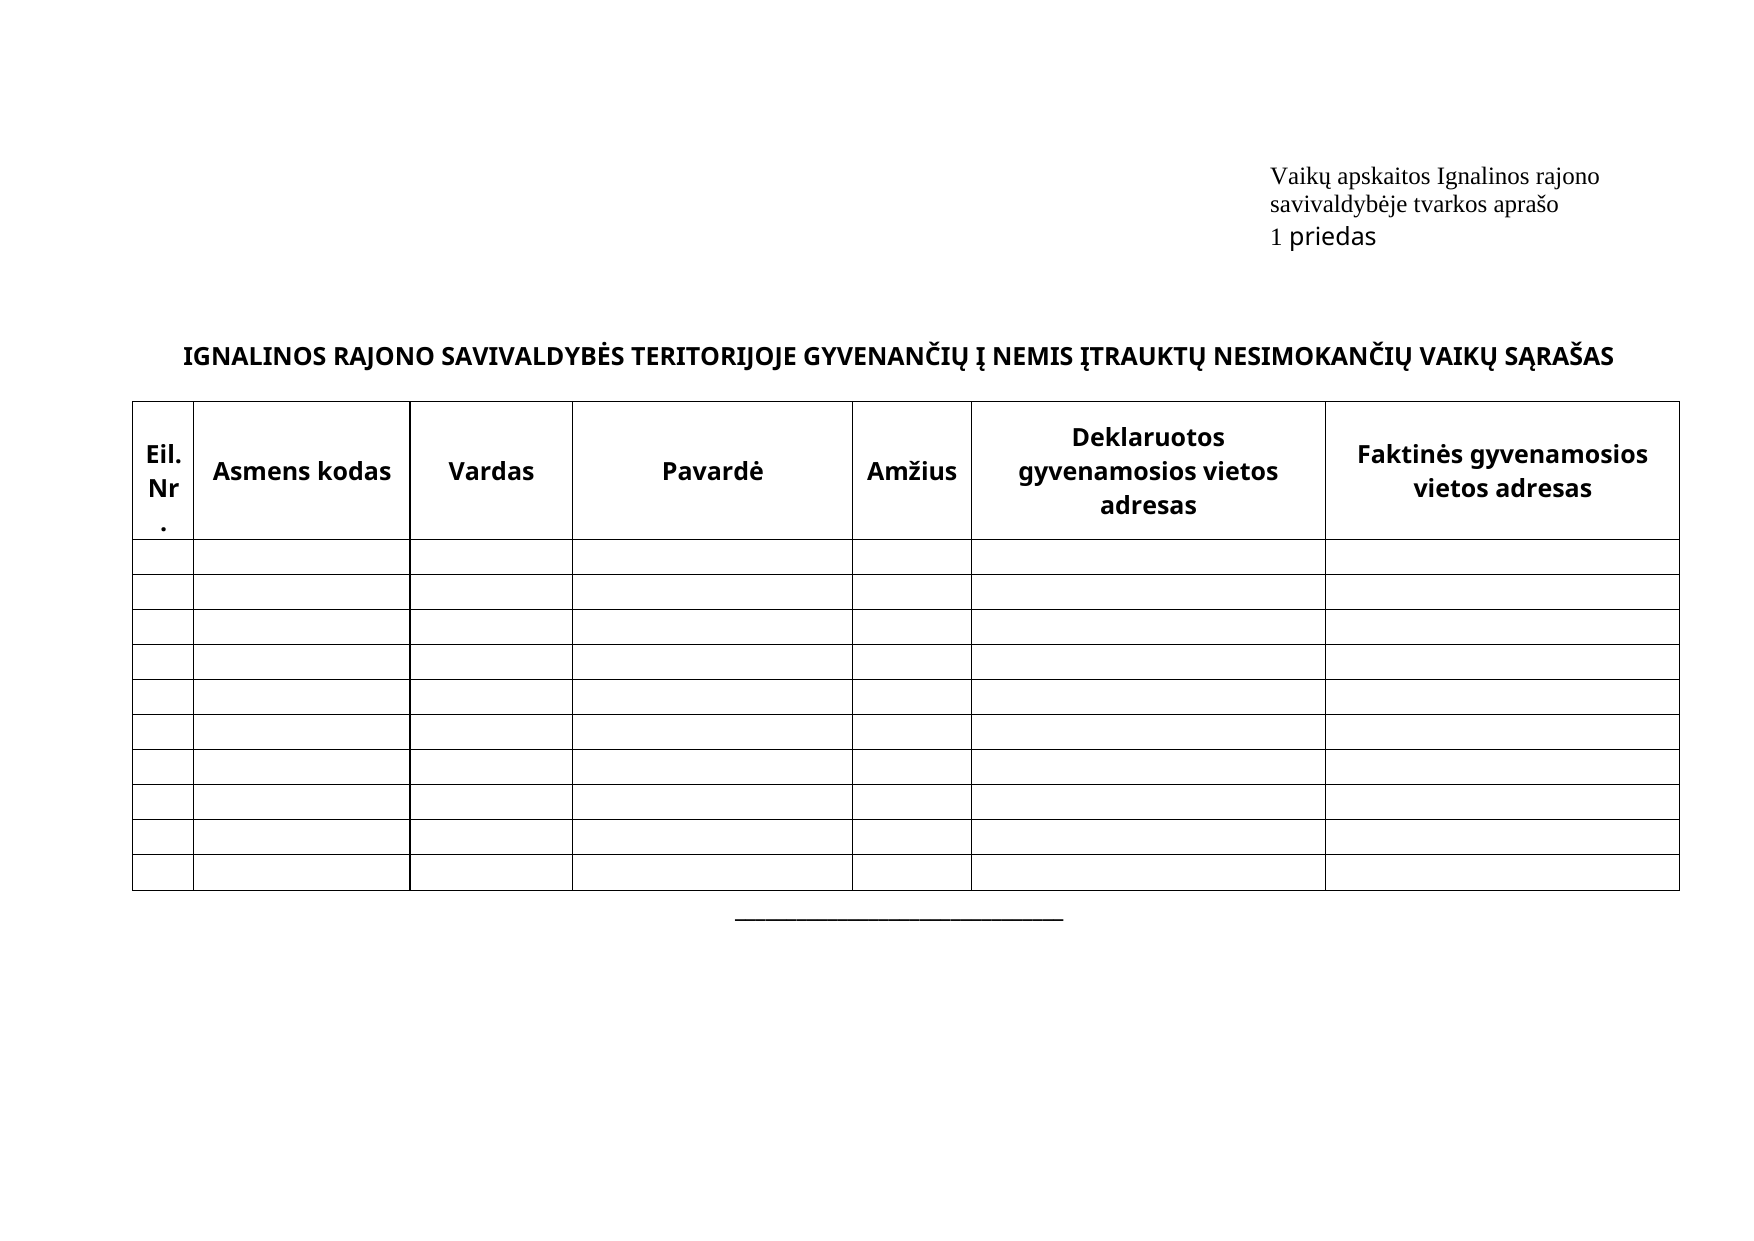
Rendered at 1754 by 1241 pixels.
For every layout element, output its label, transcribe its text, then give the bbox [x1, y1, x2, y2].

table_cell [1326, 785, 1679, 819]
table_cell [133, 645, 193, 679]
table_cell [194, 680, 409, 714]
table_cell [972, 715, 1325, 749]
table_cell [972, 785, 1325, 819]
table_header Faktinės gyvenamosios vietos adresas [1326, 402, 1679, 538]
table_cell [411, 575, 572, 609]
table_cell [194, 750, 409, 784]
table_cell [194, 575, 409, 609]
table_cell [573, 575, 852, 609]
table_cell [1326, 855, 1679, 889]
table_cell [411, 645, 572, 679]
table_cell [1326, 610, 1679, 644]
table_cell [194, 820, 409, 854]
text Vaikų apskaitos Ignalinos rajono savivaldybėje tvarkos aprašo [1270, 161, 1665, 218]
table_cell [1326, 645, 1679, 679]
table_cell [133, 855, 193, 889]
table_cell [133, 610, 193, 644]
table_cell [972, 820, 1325, 854]
table_cell [573, 680, 852, 714]
table_cell [853, 610, 971, 644]
table_header Deklaruotos gyvenamosios vietos adresas [972, 402, 1325, 538]
table_cell [411, 750, 572, 784]
table_cell [972, 750, 1325, 784]
table_cell [972, 575, 1325, 609]
table_cell [853, 750, 971, 784]
table_header Amžius [853, 402, 971, 538]
table_cell [853, 680, 971, 714]
table_cell [411, 715, 572, 749]
table_header Eil. Nr. [133, 402, 193, 538]
table_cell [853, 540, 971, 573]
table_cell [1326, 750, 1679, 784]
table_cell [573, 785, 852, 819]
table_cell [411, 785, 572, 819]
table_header Vardas [411, 402, 572, 538]
table_cell [411, 820, 572, 854]
table_cell [411, 540, 572, 573]
table_cell [972, 540, 1325, 573]
table_cell [133, 750, 193, 784]
table_cell [1326, 575, 1679, 609]
table_cell [853, 715, 971, 749]
table_cell [133, 820, 193, 854]
table_cell [194, 785, 409, 819]
table_cell [133, 575, 193, 609]
table_cell [573, 855, 852, 889]
table_cell [1326, 820, 1679, 854]
table_cell [194, 645, 409, 679]
table_cell [133, 680, 193, 714]
table_cell [194, 855, 409, 889]
table_cell [853, 575, 971, 609]
table_cell [133, 785, 193, 819]
table_cell [972, 680, 1325, 714]
table_cell [972, 610, 1325, 644]
table_cell [411, 610, 572, 644]
table_cell [573, 540, 852, 573]
table_cell [573, 820, 852, 854]
table_cell [853, 820, 971, 854]
table_header Pavardė [573, 402, 852, 538]
table_cell [972, 855, 1325, 889]
table_cell [194, 715, 409, 749]
table_cell [411, 680, 572, 714]
table_cell [1326, 715, 1679, 749]
table_cell [1326, 680, 1679, 714]
table_cell [133, 715, 193, 749]
table_cell [573, 610, 852, 644]
table_cell [194, 610, 409, 644]
text 1 priedas [1270, 218, 1665, 252]
table_cell [853, 645, 971, 679]
table_cell [972, 645, 1325, 679]
table_cell [573, 715, 852, 749]
text ________________________________ [133, 891, 1665, 924]
table_cell [853, 855, 971, 889]
table_cell [1326, 540, 1679, 573]
table_cell [411, 855, 572, 889]
table_cell [194, 540, 409, 573]
table_cell [853, 785, 971, 819]
table_cell [133, 540, 193, 573]
text IGNALINOS RAJONO SAVIVALDYBĖS TERITORIJOJE GYVENANČIŲ Į NEMIS ĮTRAUKTŲ NESIMOKANČIŲ VAIKŲ SĄRAŠAS [133, 338, 1665, 372]
table_header Asmens kodas [194, 402, 409, 538]
table_cell [573, 750, 852, 784]
table_cell [573, 645, 852, 679]
